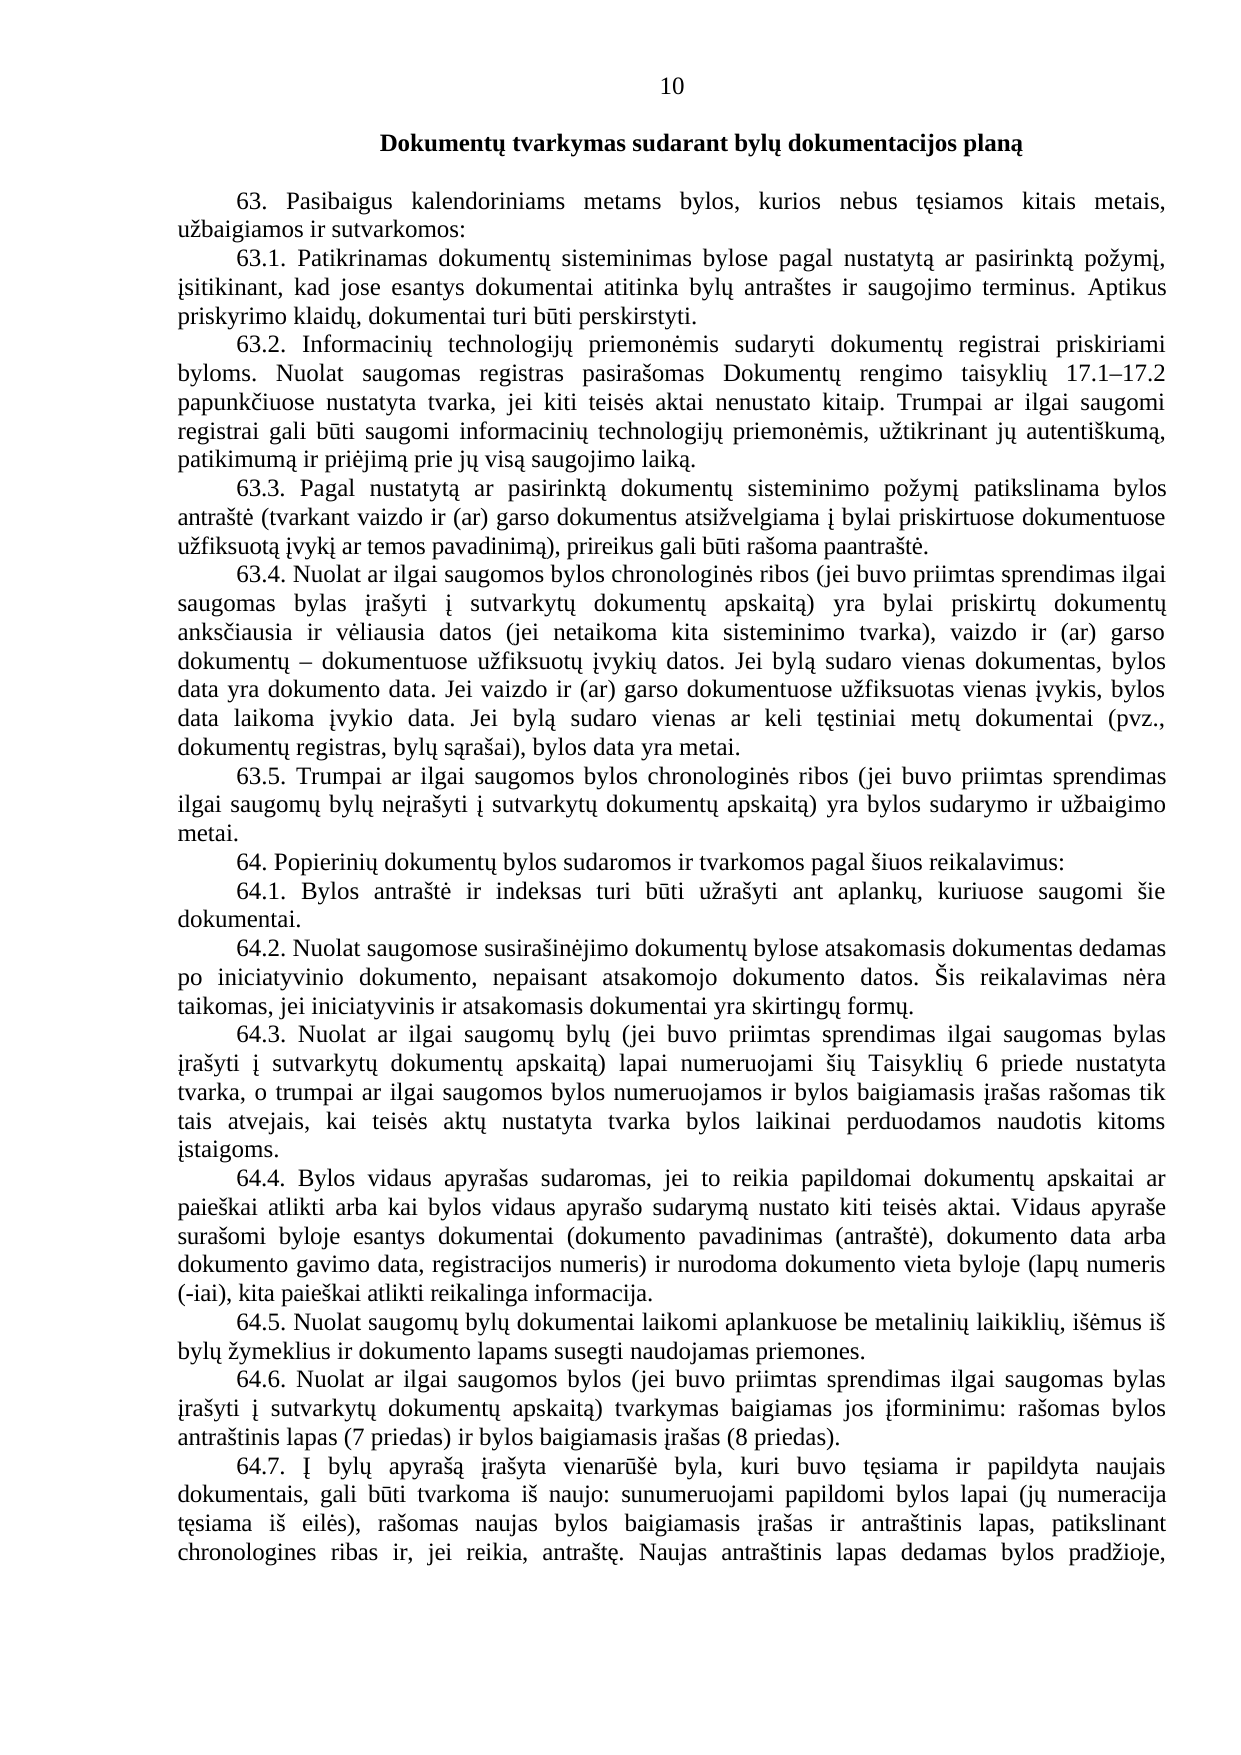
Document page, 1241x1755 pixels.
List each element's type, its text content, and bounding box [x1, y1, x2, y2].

text 64.6. Nuolat ar ilgai saugomos bylos (jei buvo priimtas sprendimas ilgai saugomas bylas įrašyti į sutvarkytų dokumentų apskaitą) tvarkymas baigiamas jos įforminimu: rašomas bylos antraštinis lapas (7 priedas) ir bylos baigiamasis įrašas (8 priedas). [177, 1364, 1167, 1451]
text 64.3. Nuolat ar ilgai saugomų bylų (jei buvo priimtas sprendimas ilgai saugomas bylas įrašyti į sutvarkytų dokumentų apskaitą) lapai numeruojami šių Taisyklių 6 priede nustatyta tvarka, o trumpai ar ilgai saugomos bylos numeruojamos ir bylos baigiamasis įrašas rašomas tik tais atvejais, kai teisės aktų nustatyta tvarka bylos laikinai perduodamos naudotis kitoms įstaigoms. [177, 1019, 1167, 1163]
text 64.7. Į bylų apyrašą įrašyta vienarūšė byla, kuri buvo tęsiama ir papildyta naujais dokumentais, gali būti tvarkoma iš naujo: sunumeruojami papildomi bylos lapai (jų numeracija tęsiama iš eilės), rašomas naujas bylos baigiamasis įrašas ir antraštinis lapas, patikslinant chronologines ribas ir, jei reikia, antraštę. Naujas antraštinis lapas dedamas bylos pradžioje, [177, 1451, 1167, 1566]
text 64.1. Bylos antraštė ir indeksas turi būti užrašyti ant aplankų, kuriuose saugomi šie dokumentai. [177, 876, 1167, 933]
text 63.4. Nuolat ar ilgai saugomos bylos chronologinės ribos (jei buvo priimtas sprendimas ilgai saugomas bylas įrašyti į sutvarkytų dokumentų apskaitą) yra bylai priskirtų dokumentų anksčiausia ir vėliausia datos (jei netaikoma kita sisteminimo tvarka), vaizdo ir (ar) garso dokumentų – dokumentuose užfiksuotų įvykių datos. Jei bylą sudaro vienas dokumentas, bylos data yra dokumento data. Jei vaizdo ir (ar) garso dokumentuose užfiksuotas vienas įvykis, bylos data laikoma įvykio data. Jei bylą sudaro vienas ar keli tęstiniai metų dokumentai (pvz., dokumentų registras, bylų sąrašai), bylos data yra metai. [177, 559, 1167, 761]
text 64.4. Bylos vidaus apyrašas sudaromas, jei to reikia papildomai dokumentų apskaitai ar paieškai atlikti arba kai bylos vidaus apyrašo sudarymą nustato kiti teisės aktai. Vidaus apyraše surašomi byloje esantys dokumentai (dokumento pavadinimas (antraštė), dokumento data arba dokumento gavimo data, registracijos numeris) ir nurodoma dokumento vieta byloje (lapų numeris (-iai), kita paieškai atlikti reikalinga informacija. [177, 1163, 1167, 1307]
text 63.1. Patikrinamas dokumentų sisteminimas bylose pagal nustatytą ar pasirinktą požymį, įsitikinant, kad jose esantys dokumentai atitinka bylų antraštes ir saugojimo terminus. Aptikus priskyrimo klaidų, dokumentai turi būti perskirstyti. [177, 243, 1167, 329]
text 64. Popierinių dokumentų bylos sudaromos ir tvarkomos pagal šiuos reikalavimus: [177, 847, 1167, 876]
text 63. Pasibaigus kalendoriniams metams bylos, kurios nebus tęsiamos kitais metais, užbaigiamos ir sutvarkomos: [177, 186, 1167, 243]
text 63.2. Informacinių technologijų priemonėmis sudaryti dokumentų registrai priskiriami byloms. Nuolat saugomas registras pasirašomas Dokumentų rengimo taisyklių 17.1–17.2 papunkčiuose nustatyta tvarka, jei kiti teisės aktai nenustato kitaip. Trumpai ar ilgai saugomi registrai gali būti saugomi informacinių technologijų priemonėmis, užtikrinant jų autentiškumą, patikimumą ir priėjimą prie jų visą saugojimo laiką. [177, 329, 1167, 473]
text 63.3. Pagal nustatytą ar pasirinktą dokumentų sisteminimo požymį patikslinama bylos antraštė (tvarkant vaizdo ir (ar) garso dokumentus atsižvelgiama į bylai priskirtuose dokumentuose užfiksuotą įvykį ar temos pavadinimą), prireikus gali būti rašoma paantraštė. [177, 473, 1167, 559]
text 64.2. Nuolat saugomose susirašinėjimo dokumentų bylose atsakomasis dokumentas dedamas po iniciatyvinio dokumento, nepaisant atsakomojo dokumento datos. Šis reikalavimas nėra taikomas, jei iniciatyvinis ir atsakomasis dokumentai yra skirtingų formų. [177, 933, 1167, 1019]
text 64.5. Nuolat saugomų bylų dokumentai laikomi aplankuose be metalinių laikiklių, išėmus iš bylų žymeklius ir dokumento lapams susegti naudojamas priemones. [177, 1307, 1167, 1364]
text 63.5. Trumpai ar ilgai saugomos bylos chronologinės ribos (jei buvo priimtas sprendimas ilgai saugomų bylų neįrašyti į sutvarkytų dokumentų apskaitą) yra bylos sudarymo ir užbaigimo metai. [177, 761, 1167, 847]
text Dokumentų tvarkymas sudarant bylų dokumentacijos planą [177, 128, 1167, 157]
